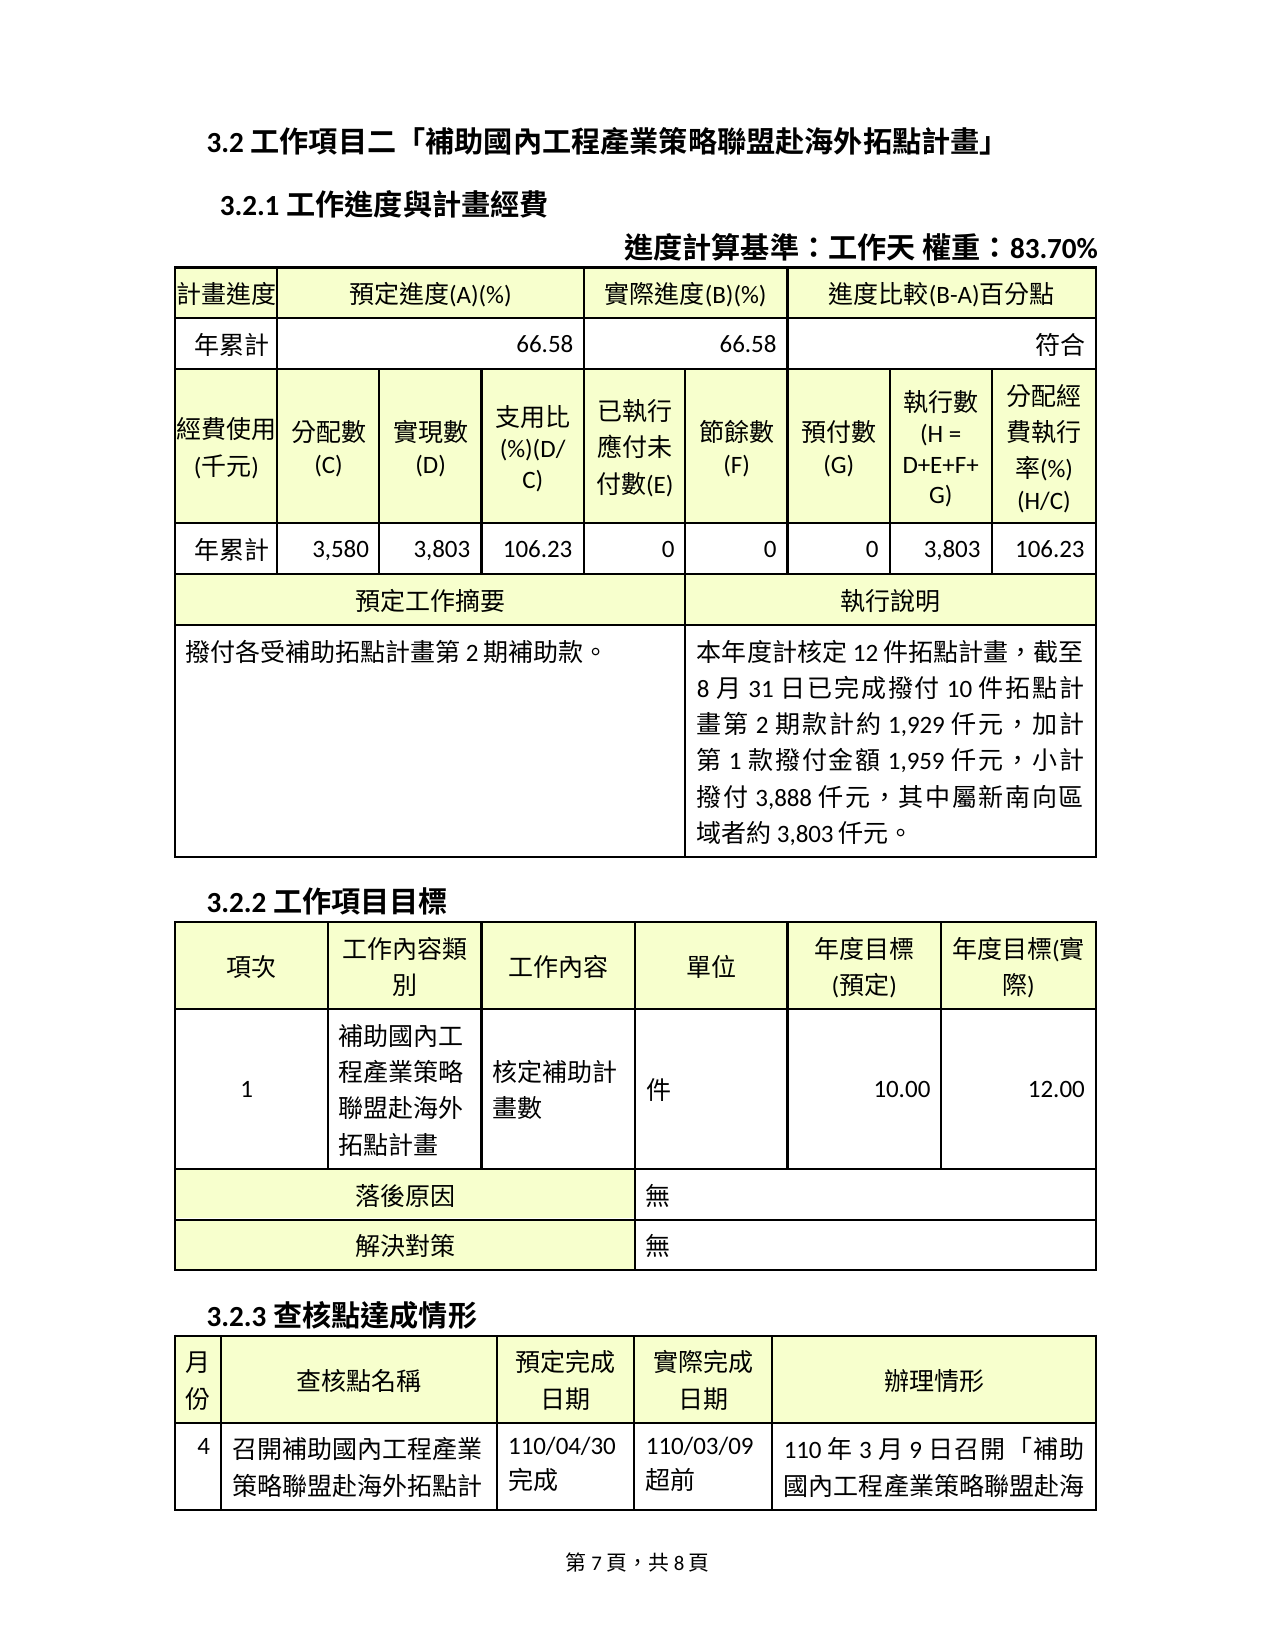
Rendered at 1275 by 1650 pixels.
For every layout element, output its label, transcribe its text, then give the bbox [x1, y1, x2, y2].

table_cell 本年度計核定12件拓點計畫，截至8月31日已完成撥付10件拓點計畫第2期款計約1,929仟元，加計第1款撥付金額1,959仟元，小計撥付3,888仟元，其中屬新南向區域者約3,803仟元。 [686, 626, 1095, 856]
table_cell 已執行應付未付數(E) [585, 370, 684, 522]
table_cell 節餘數(F) [686, 370, 786, 522]
table_cell 3,803 [380, 524, 480, 573]
table_cell 召開補助國內工程產業策略聯盟赴海外拓點計 [222, 1424, 496, 1509]
table_header 工作內容類別 [329, 923, 480, 1008]
table_cell 3,803 [891, 524, 991, 573]
table_cell 預定工作摘要 [176, 575, 684, 624]
table_cell 撥付各受補助拓點計畫第2期補助款。 [176, 626, 684, 856]
table_cell 106.23 [483, 524, 583, 573]
table_header 項次 [176, 923, 327, 1008]
table_cell 預付數(G) [789, 370, 889, 522]
text 3.2.2 工作項目目標 [177, 879, 1098, 921]
table_cell 符合 [789, 319, 1095, 368]
table_cell 0 [789, 524, 889, 573]
table_cell 核定補助計畫數 [483, 1010, 634, 1168]
table_header 實際完成日期 [635, 1337, 771, 1422]
table_header 年度目標(預定) [789, 923, 940, 1008]
table_cell 4 [176, 1424, 220, 1509]
table_cell 無 [636, 1170, 1095, 1218]
table_cell 3,580 [278, 524, 378, 573]
table_cell 0 [686, 524, 786, 573]
table_cell 66.58 [585, 319, 786, 368]
table_cell 年累計 [176, 319, 276, 368]
table_cell 66.58 [278, 319, 583, 368]
text 3.2.3 查核點達成情形 [177, 1292, 1098, 1334]
text 3.2.1 工作進度與計畫經費 [177, 182, 1098, 224]
table_cell 1 [176, 1010, 327, 1168]
table_cell 110/03/09超前 [635, 1424, 771, 1509]
table_header 實際進度(B)(%) [585, 269, 786, 317]
table_header 年度目標(實際) [942, 923, 1095, 1008]
table_header 預定完成日期 [498, 1337, 633, 1422]
table_cell 12.00 [942, 1010, 1095, 1168]
table_cell 分配經費執行率(%)(H/C) [993, 370, 1095, 522]
table_header 預定進度(A)(%) [278, 269, 583, 317]
table_cell 110年3月9日召開「補助國內工程產業策略聯盟赴海 [773, 1424, 1095, 1509]
text 進度計算基準：工作天 權重：83.70% [177, 224, 1098, 266]
table_cell 實現數(D) [380, 370, 480, 522]
table_cell 110/04/30完成 [498, 1424, 633, 1509]
table_header 辦理情形 [773, 1337, 1095, 1422]
table_header 工作內容 [483, 923, 634, 1008]
table_cell 無 [636, 1221, 1095, 1269]
table_cell 執行說明 [686, 575, 1095, 624]
table_cell 0 [585, 524, 684, 573]
table_header 計畫進度 [176, 269, 276, 317]
table_cell 落後原因 [176, 1170, 634, 1218]
table_cell 年累計 [176, 524, 276, 573]
table_header 查核點名稱 [222, 1337, 496, 1422]
table_cell 執行數(H = D+E+F+G) [891, 370, 991, 522]
table_header 單位 [636, 923, 786, 1008]
text 3.2 工作項目二「補助國內工程產業策略聯盟赴海外拓點計畫」 [177, 119, 1098, 161]
table_cell 經費使用(千元) [176, 370, 276, 522]
table_header 月份 [176, 1337, 220, 1422]
table_cell 106.23 [993, 524, 1095, 573]
table_cell 10.00 [789, 1010, 940, 1168]
table_cell 補助國內工程產業策略聯盟赴海外拓點計畫 [329, 1010, 480, 1168]
table_cell 解決對策 [176, 1221, 634, 1269]
table_header 進度比較(B-A)百分點 [789, 269, 1095, 317]
table_cell 件 [636, 1010, 786, 1168]
table_cell 支用比(%)(D/C) [483, 370, 583, 522]
table_cell 分配數(C) [278, 370, 378, 522]
